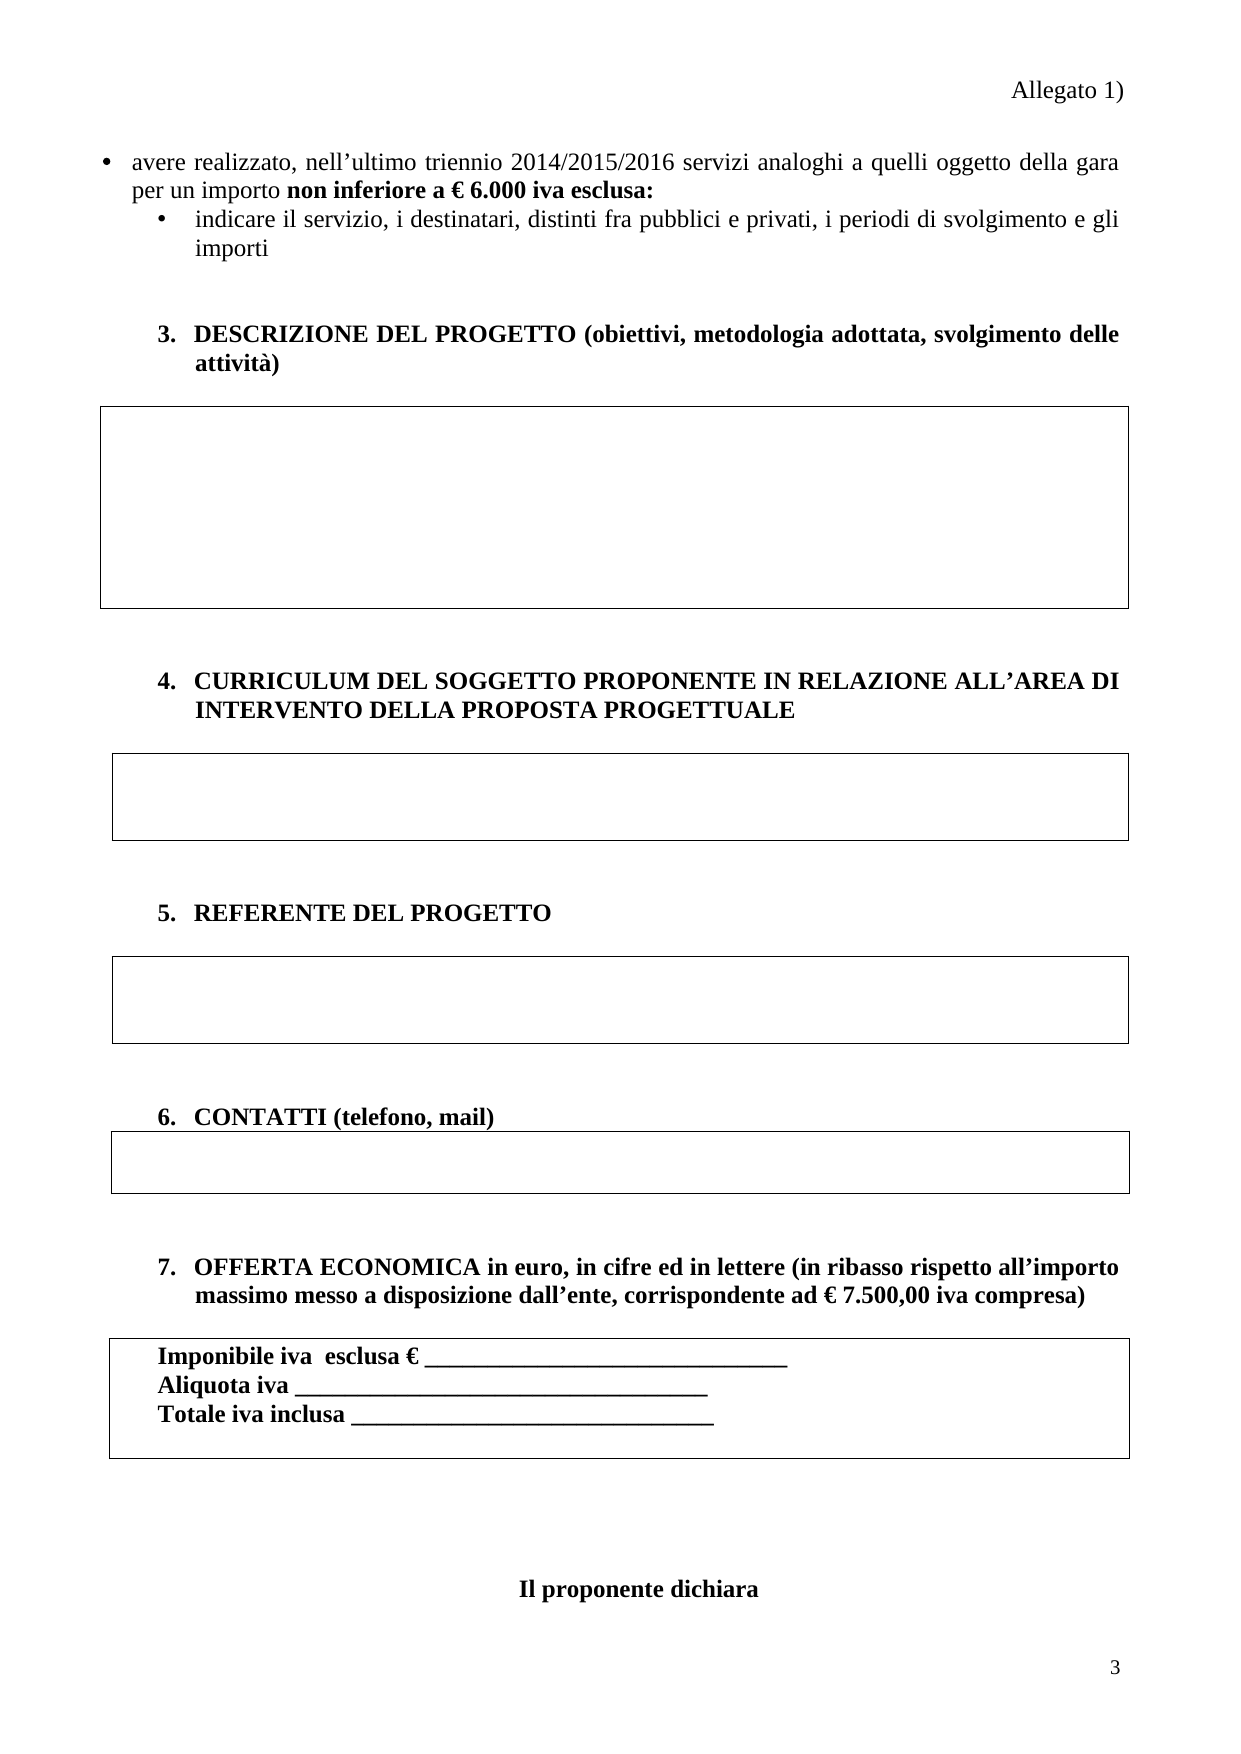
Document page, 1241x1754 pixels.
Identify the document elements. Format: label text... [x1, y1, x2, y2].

list avere realizzato, nell’ultimo triennio 2014/2015/2016 servizi analoghi a quelli oggetto della gara per un importo non inferiore a € 6.000 iva esclusa: [102, 147, 1120, 204]
list CONTATTI (telefono, mail) [157, 1102, 1120, 1131]
text Imponibile iva esclusa € _____________________________ [110, 1339, 1129, 1367]
text Il proponente dichiara [157, 1574, 1120, 1603]
list OFFERTA ECONOMICA in euro, in cifre ed in lettere (in ribasso rispetto all’importo massimo messo a disposizione dall’ente, corrispondente ad € 7.500,00 iva compresa) [157, 1252, 1120, 1309]
text Totale iva inclusa _____________________________ [110, 1396, 1129, 1427]
table_header [113, 957, 1128, 1043]
table_header [113, 754, 1128, 840]
list CURRICULUM DEL SOGGETTO PROPONENTE IN RELAZIONE ALL’AREA DI INTERVENTO DELLA PROPOSTA PROGETTUALE [157, 666, 1120, 724]
list indicare il servizio, i destinatari, distinti fra pubblici e privati, i periodi di svolgimento e gli importi [157, 204, 1120, 262]
table_header [101, 407, 1128, 608]
text Aliquota iva _________________________________ [110, 1367, 1129, 1396]
list REFERENTE DEL PROGETTO [157, 898, 1120, 927]
list DESCRIZIONE DEL PROGETTO (obiettivi, metodologia adottata, svolgimento delle attività) [157, 319, 1120, 377]
